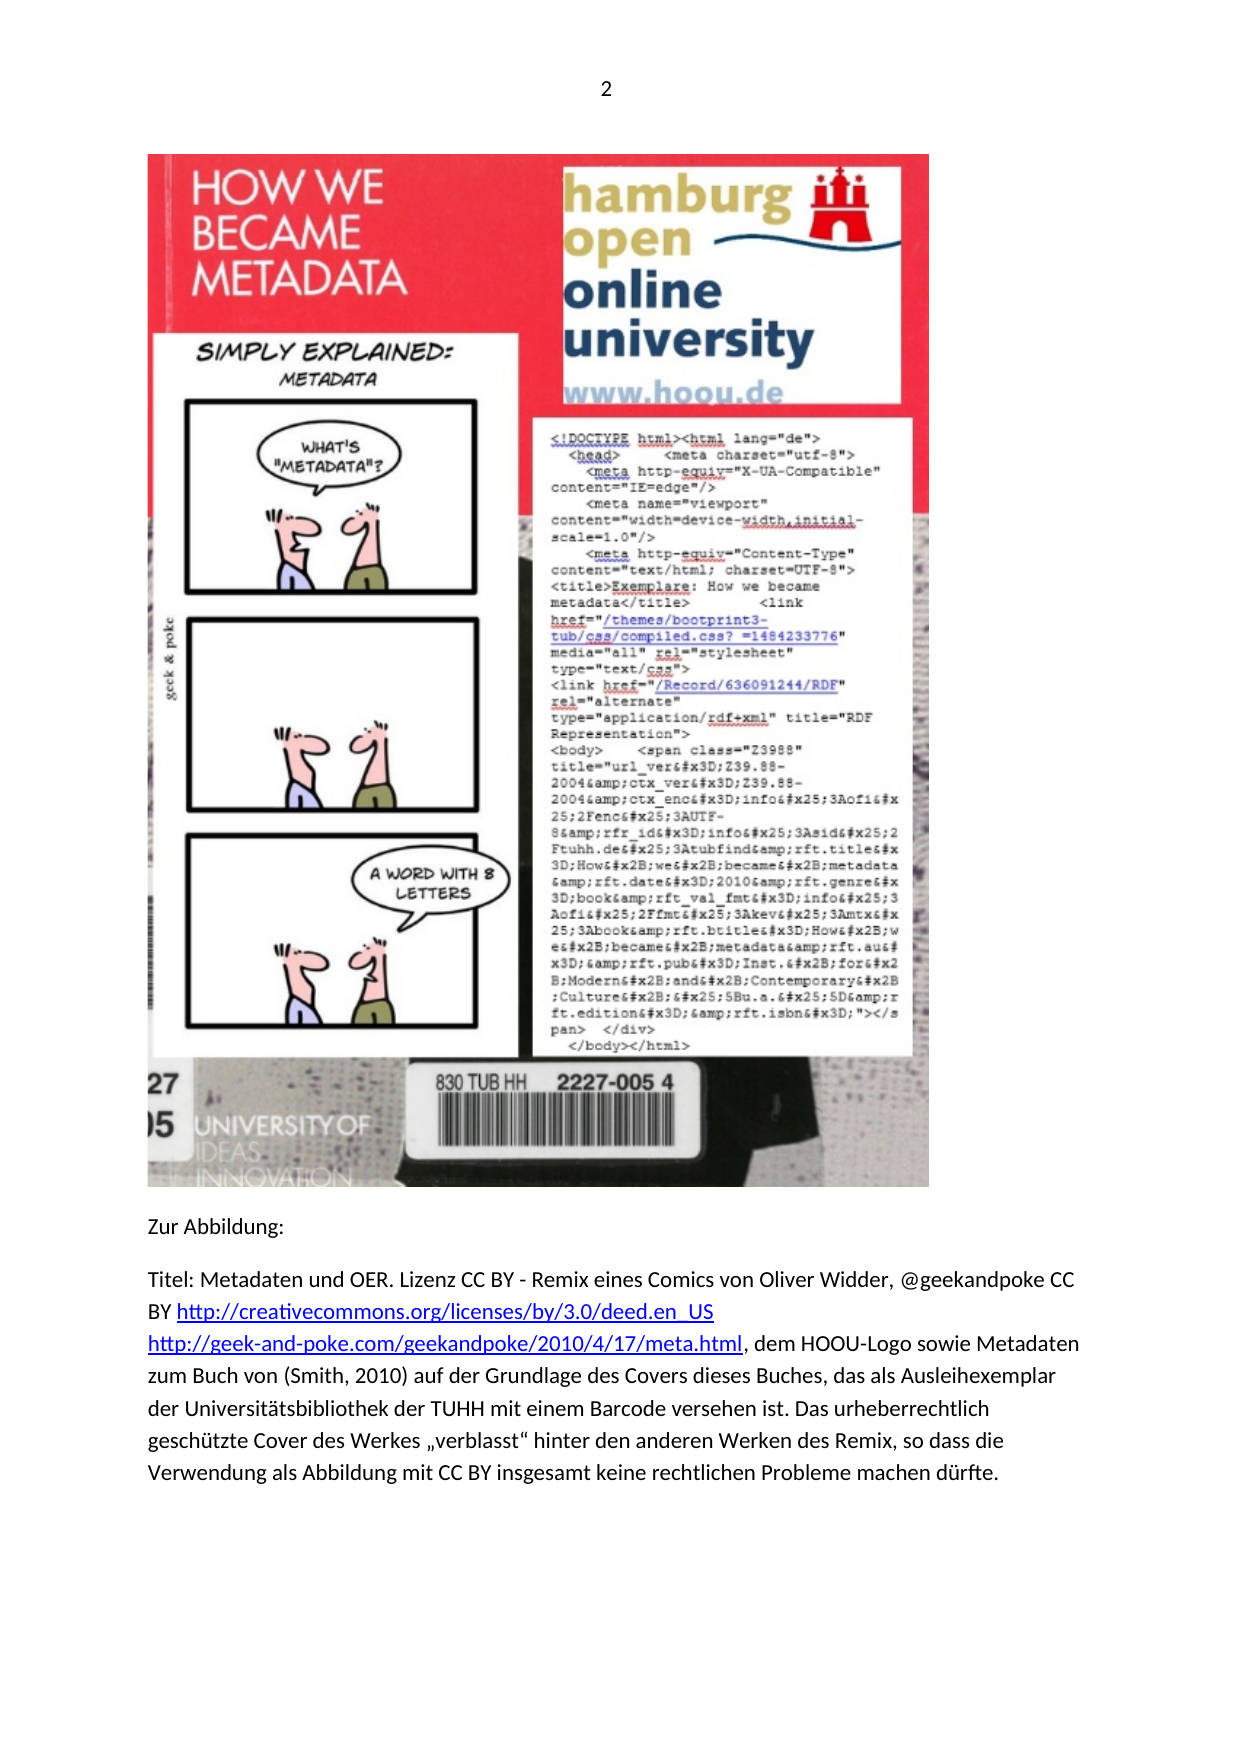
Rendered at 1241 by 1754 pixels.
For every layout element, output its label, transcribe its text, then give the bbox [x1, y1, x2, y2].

text Titel: Metadaten und OER. Lizenz CC BY - Remix eines Comics von Oliver Widder, @geekandpoke CC BY http://creativecommons.org/licenses/by/3.0/deed.en_US http://geek-and-poke.com/geekandpoke/2010/4/17/meta.html, dem HOOU-Logo sowie Metadaten zum Buch von (Smith, 2010) auf der Grundlage des Covers dieses Buches, das als Ausleihexemplar der Universitätsbibliothek der TUHH mit einem Barcode versehen ist. Das urheberrechtlich geschützte Cover des Werkes „verblasst“ hinter den anderen Werken des Remix, so dass die Verwendung als Abbildung mit CC BY insgesamt keine rechtlichen Probleme machen dürfte. [148, 1265, 1093, 1486]
text Zur Abbildung: [148, 1212, 1093, 1240]
picture [147, 154, 929, 1187]
